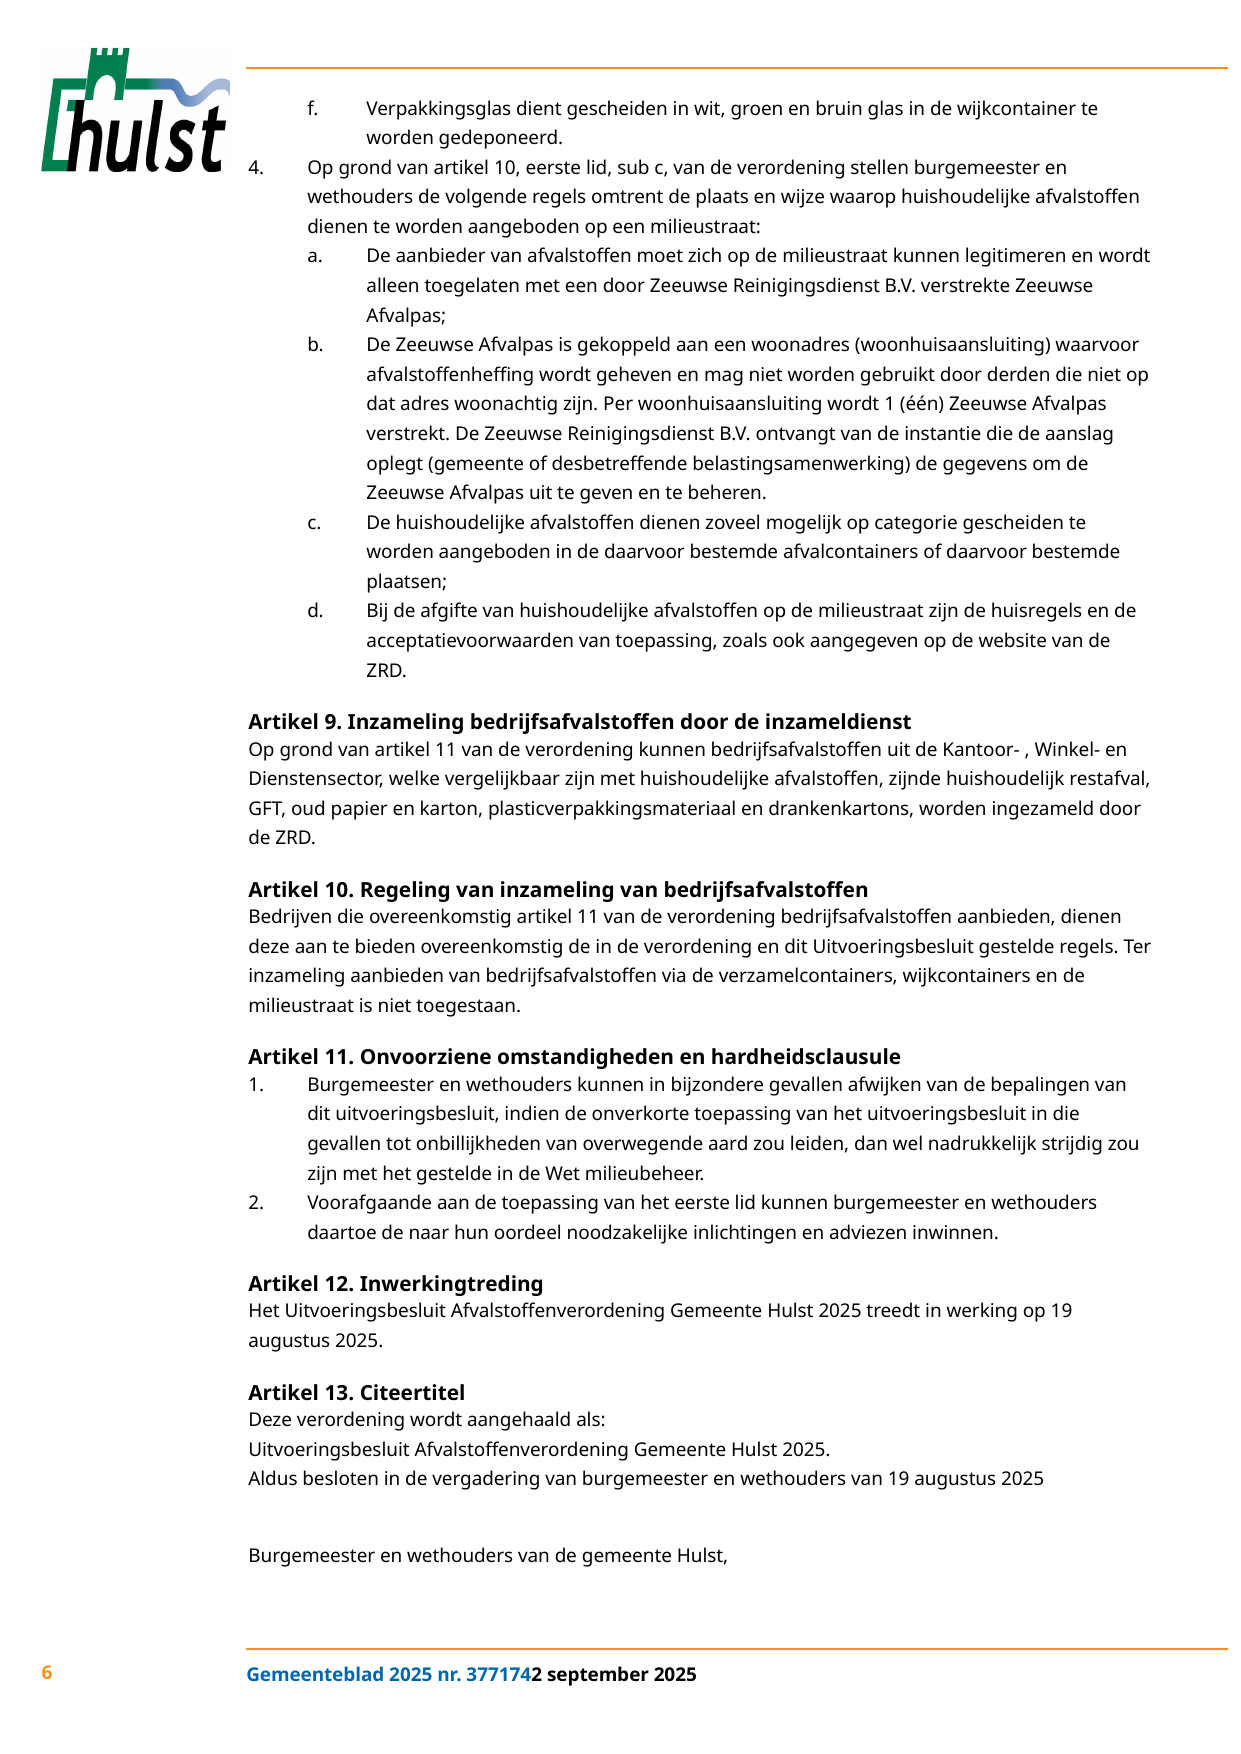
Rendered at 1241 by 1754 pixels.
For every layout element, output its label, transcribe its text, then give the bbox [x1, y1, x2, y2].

list De huishoudelijke afvalstoffen dienen zoveel mogelijk op categorie gescheiden te worden aangeboden in de daarvoor bestemde afvalcontainers of daarvoor bestemde plaatsen; [307, 509, 1152, 594]
text Uitvoeringsbesluit Afvalstoffenverordening Gemeente Hulst 2025. [248, 1436, 1152, 1461]
list Op grond van artikel 10, eerste lid, sub c, van de verordening stellen burgemeester en wethouders de volgende regels omtrent de plaats en wijze waarop huishoudelijke afvalstoffen dienen te worden aangeboden op een milieustraat: [248, 154, 1152, 239]
text Bedrijven die overeenkomstig artikel 11 van de verordening bedrijfsafvalstoffen aanbieden, dienen deze aan te bieden overeenkomstig de in de verordening en dit Uitvoeringsbesluit gestelde regels. Ter inzameling aanbieden van bedrijfsafvalstoffen via de verzamelcontainers, wijkcontainers en de milieustraat is niet toegestaan. [248, 903, 1152, 1018]
text Burgemeester en wethouders van de gemeente Hulst, [248, 1542, 1152, 1568]
list Verpakkingsglas dient gescheiden in wit, groen en bruin glas in de wijkcontainer te worden gedeponeerd. [307, 95, 1152, 150]
list Burgemeester en wethouders kunnen in bijzondere gevallen afwijken van de bepalingen van dit uitvoeringsbesluit, indien de onverkorte toepassing van het uitvoeringsbesluit in die gevallen tot onbillijkheden van overwegende aard zou leiden, dan wel nadrukkelijk strijdig zou zijn met het gestelde in de Wet milieubeheer. [248, 1071, 1152, 1185]
text Artikel 13. Citeertitel [248, 1378, 1152, 1406]
text Op grond van artikel 11 van de verordening kunnen bedrijfsafvalstoffen uit de Kantoor- , Winkel- en Dienstensector, welke vergelijkbaar zijn met huishoudelijke afvalstoffen, zijnde huishoudelijk restafval, GFT, oud papier en karton, plasticverpakkingsmateriaal en drankenkartons, worden ingezameld door de ZRD. [248, 736, 1152, 850]
text Deze verordening wordt aangehaald als: [248, 1406, 1152, 1432]
list De Zeeuwse Afvalpas is gekoppeld aan een woonadres (woonhuisaansluiting) waarvoor afvalstoffenheffing wordt geheven en mag niet worden gebruikt door derden die niet op dat adres woonachtig zijn. Per woonhuisaansluiting wordt 1 (één) Zeeuwse Afvalpas verstrekt. De Zeeuwse Reinigingsdienst B.V. ontvangt van de instantie die de aanslag oplegt (gemeente of desbetreffende belastingsamenwerking) de gegevens om de Zeeuwse Afvalpas uit te geven en te beheren. [307, 331, 1152, 505]
list Bij de afgifte van huishoudelijke afvalstoffen op de milieustraat zijn de huisregels en de acceptatievoorwaarden van toepassing, zoals ook aangegeven op de website van de ZRD. [307, 598, 1152, 683]
text Artikel 12. Inwerkingtreding [248, 1269, 1152, 1298]
picture [41, 47, 231, 172]
text Het Uitvoeringsbesluit Afvalstoffenverordening Gemeente Hulst 2025 treedt in werking op 19 augustus 2025. [248, 1298, 1152, 1353]
text Artikel 9. Inzameling bedrijfsafvalstoffen door de inzameldienst [248, 707, 1152, 736]
text Artikel 10. Regeling van inzameling van bedrijfsafvalstoffen [248, 875, 1152, 903]
list Voorafgaande aan de toepassing van het eerste lid kunnen burgemeester en wethouders daartoe de naar hun oordeel noodzakelijke inlichtingen en adviezen inwinnen. [248, 1189, 1152, 1244]
text Artikel 11. Onvoorziene omstandigheden en hardheidsclausule [248, 1042, 1152, 1071]
list De aanbieder van afvalstoffen moet zich op de milieustraat kunnen legitimeren en wordt alleen toegelaten met een door Zeeuwse Reinigingsdienst B.V. verstrekte Zeeuwse Afvalpas; [307, 243, 1152, 328]
text Aldus besloten in de vergadering van burgemeester en wethouders van 19 augustus 2025 [248, 1465, 1152, 1491]
